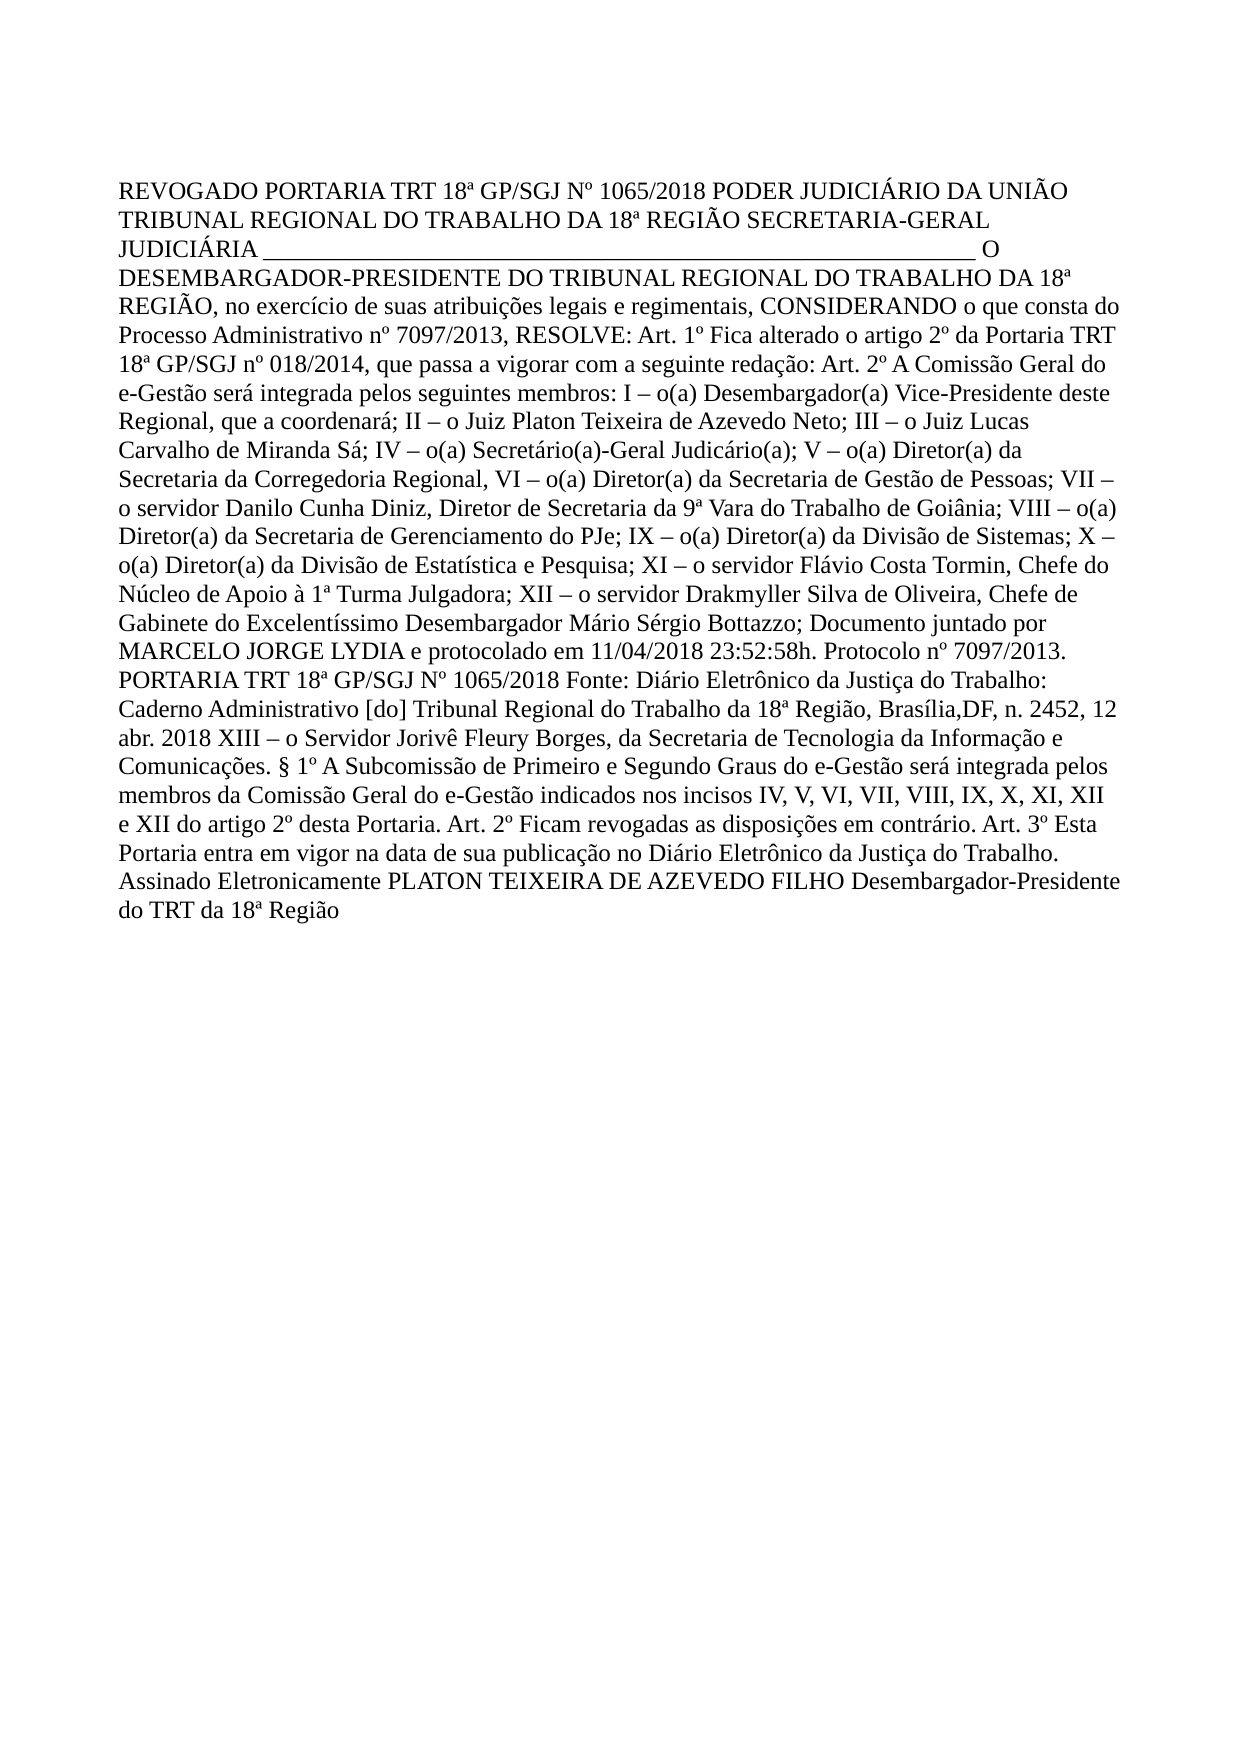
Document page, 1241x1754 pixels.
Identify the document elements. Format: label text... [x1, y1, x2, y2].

text REVOGADO PORTARIA TRT 18ª GP/SGJ Nº 1065/2018 PODER JUDICIÁRIO DA UNIÃO TRIBUNAL REGIONAL DO TRABALHO DA 18ª REGIÃO SECRETARIA-GERAL JUDICIÁRIA _________________________________________________________ O DESEMBARGADOR-PRESIDENTE DO TRIBUNAL REGIONAL DO TRABALHO DA 18ª REGIÃO, no exercício de suas atribuições legais e regimentais, CONSIDERANDO o que consta do Processo Administrativo nº 7097/2013, RESOLVE: Art. 1º Fica alterado o artigo 2º da Portaria TRT 18ª GP/SGJ nº 018/2014, que passa a vigorar com a seguinte redação: Art. 2º A Comissão Geral do e-Gestão será integrada pelos seguintes membros: I – o(a) Desembargador(a) Vice-Presidente deste Regional, que a coordenará; II – o Juiz Platon Teixeira de Azevedo Neto; III – o Juiz Lucas Carvalho de Miranda Sá; IV – o(a) Secretário(a)-Geral Judicário(a); V – o(a) Diretor(a) da Secretaria da Corregedoria Regional, VI – o(a) Diretor(a) da Secretaria de Gestão de Pessoas; VII – o servidor Danilo Cunha Diniz, Diretor de Secretaria da 9ª Vara do Trabalho de Goiânia; VIII – o(a) Diretor(a) da Secretaria de Gerenciamento do PJe; IX – o(a) Diretor(a) da Divisão de Sistemas; X – o(a) Diretor(a) da Divisão de Estatística e Pesquisa; XI – o servidor Flávio Costa Tormin, Chefe do Núcleo de Apoio à 1ª Turma Julgadora; XII – o servidor Drakmyller Silva de Oliveira, Chefe de Gabinete do Excelentíssimo Desembargador Mário Sérgio Bottazzo; Documento juntado por MARCELO JORGE LYDIA e protocolado em 11/04/2018 23:52:58h. Protocolo nº 7097/2013. PORTARIA TRT 18ª GP/SGJ Nº 1065/2018 Fonte: Diário Eletrônico da Justiça do Trabalho: Caderno Administrativo [do] Tribunal Regional do Trabalho da 18ª Região, Brasília,DF, n. 2452, 12 abr. 2018 XIII – o Servidor Jorivê Fleury Borges, da Secretaria de Tecnologia da Informação e Comunicações. § 1º A Subcomissão de Primeiro e Segundo Graus do e-Gestão será integrada pelos membros da Comissão Geral do e-Gestão indicados nos incisos IV, V, VI, VII, VIII, IX, X, XI, XII e XII do artigo 2º desta Portaria. Art. 2º Ficam revogadas as disposições em contrário. Art. 3º Esta Portaria entra em vigor na data de sua publicação no Diário Eletrônico da Justiça do Trabalho. Assinado Eletronicamente PLATON TEIXEIRA DE AZEVEDO FILHO Desembargador-Presidente do TRT da 18ª Região [118, 176, 1122, 924]
